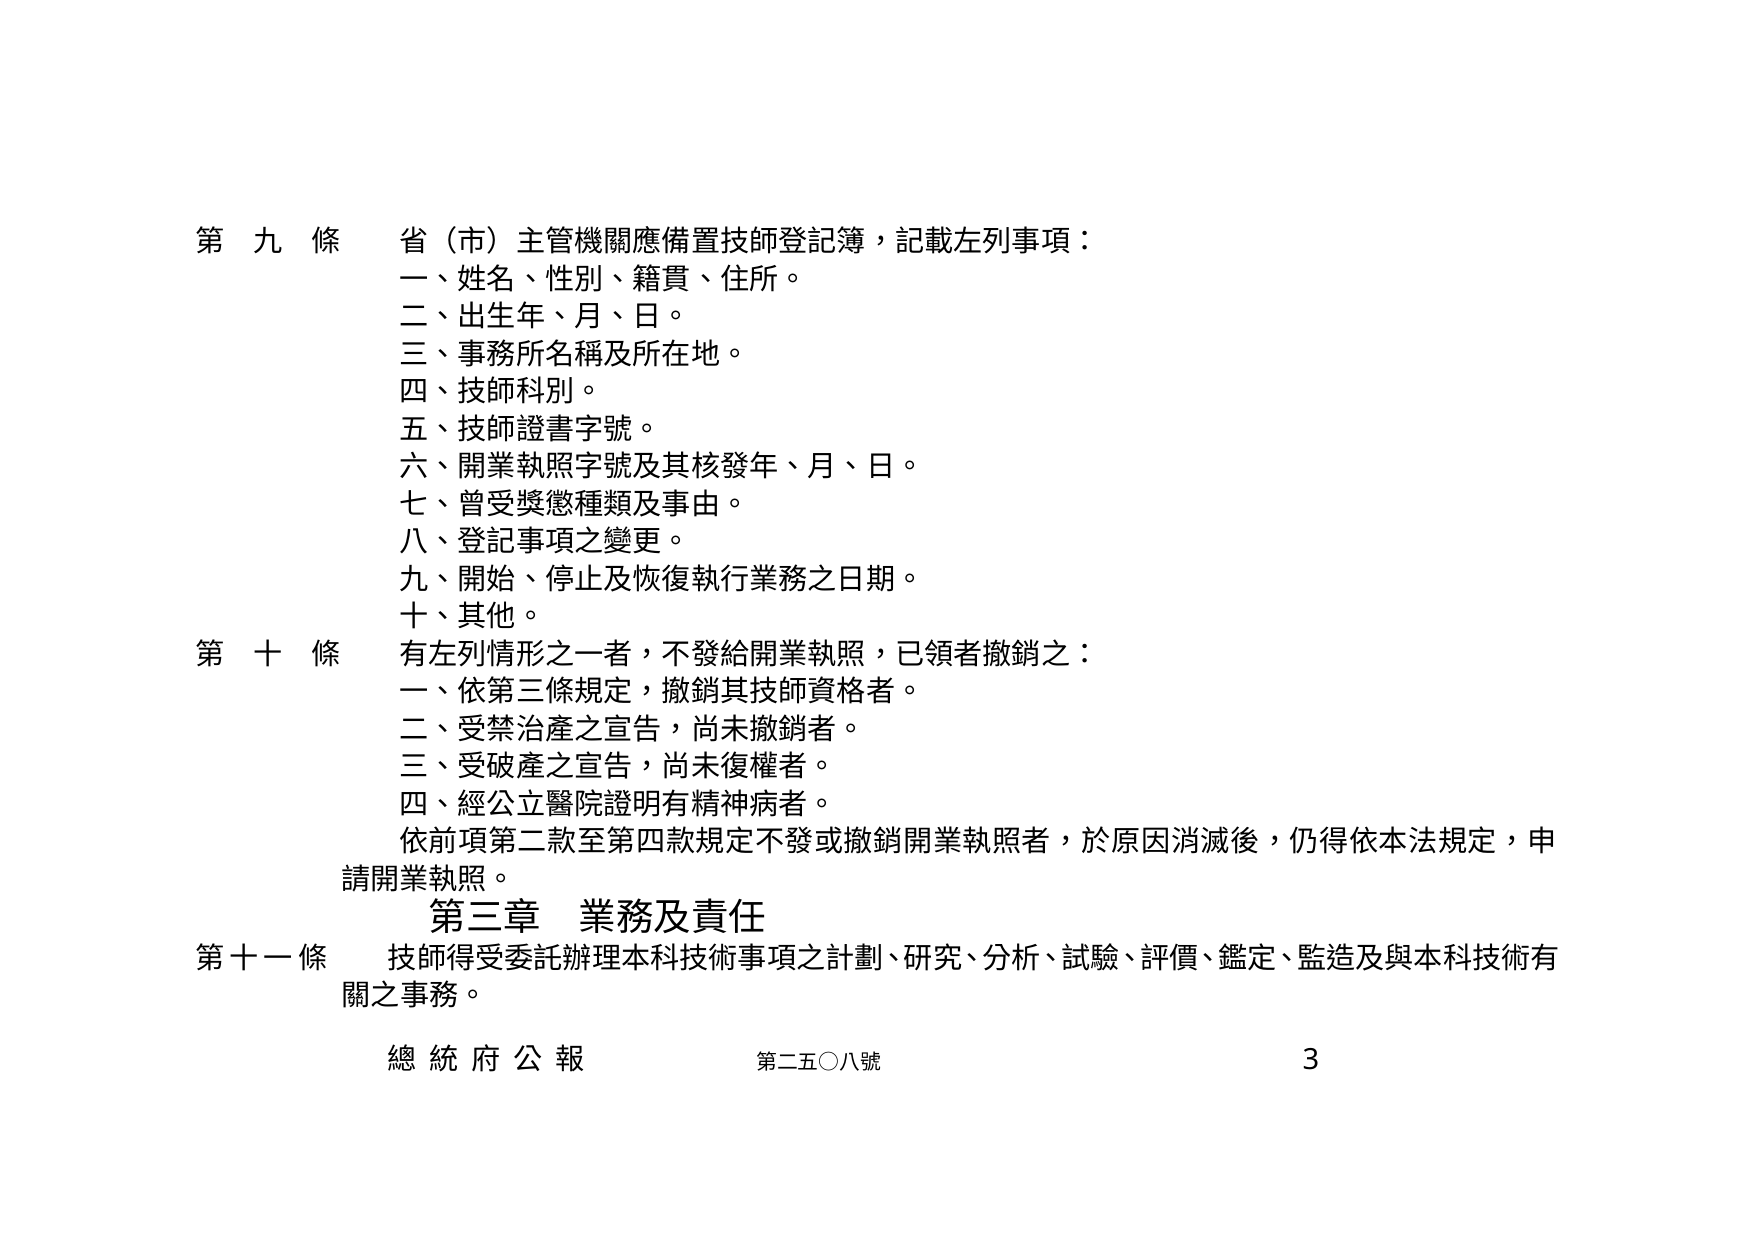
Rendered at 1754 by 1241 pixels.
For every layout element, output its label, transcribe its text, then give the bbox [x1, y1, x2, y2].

text 第十一條 技師得受委託辦理本科技術事項之計劃、研究、分析、試驗、評價、鑑定、監造及與本科技術有關之事務。 [195, 938, 1559, 1013]
text 四、經公立醫院證明有精神病者。 [399, 784, 1559, 822]
text 八、登記事項之變更。 [399, 522, 1559, 559]
text 六、開業執照字號及其核發年、月、日。 [399, 447, 1559, 484]
text 五、技師證書字號。 [399, 409, 1559, 447]
text 二、出生年、月、日。 [399, 297, 1559, 334]
text 一、依第三條規定，撤銷其技師資格者。 [399, 672, 1559, 709]
text 十、其他。 [399, 597, 1559, 634]
text 第 十 條 有左列情形之一者，不發給開業執照，已領者撤銷之： [195, 634, 1559, 672]
text 三、事務所名稱及所在地。 [399, 334, 1559, 372]
text 四、技師科別。 [399, 372, 1559, 409]
text 第三章 業務及責任 [428, 897, 1559, 938]
text 一、姓名、性別、籍貫、住所。 [399, 259, 1559, 297]
text 依前項第二款至第四款規定不發或撤銷開業執照者，於原因消滅後，仍得依本法規定，申請開業執照。 [341, 822, 1559, 897]
text 第 九 條 省（市）主管機關應備置技師登記簿，記載左列事項： [195, 222, 1559, 259]
text 三、受破產之宣告，尚未復權者。 [399, 747, 1559, 784]
text 二、受禁治產之宣告，尚未撤銷者。 [399, 709, 1559, 747]
text 七、曾受獎懲種類及事由。 [399, 484, 1559, 522]
text 九、開始、停止及恢復執行業務之日期。 [399, 559, 1559, 597]
